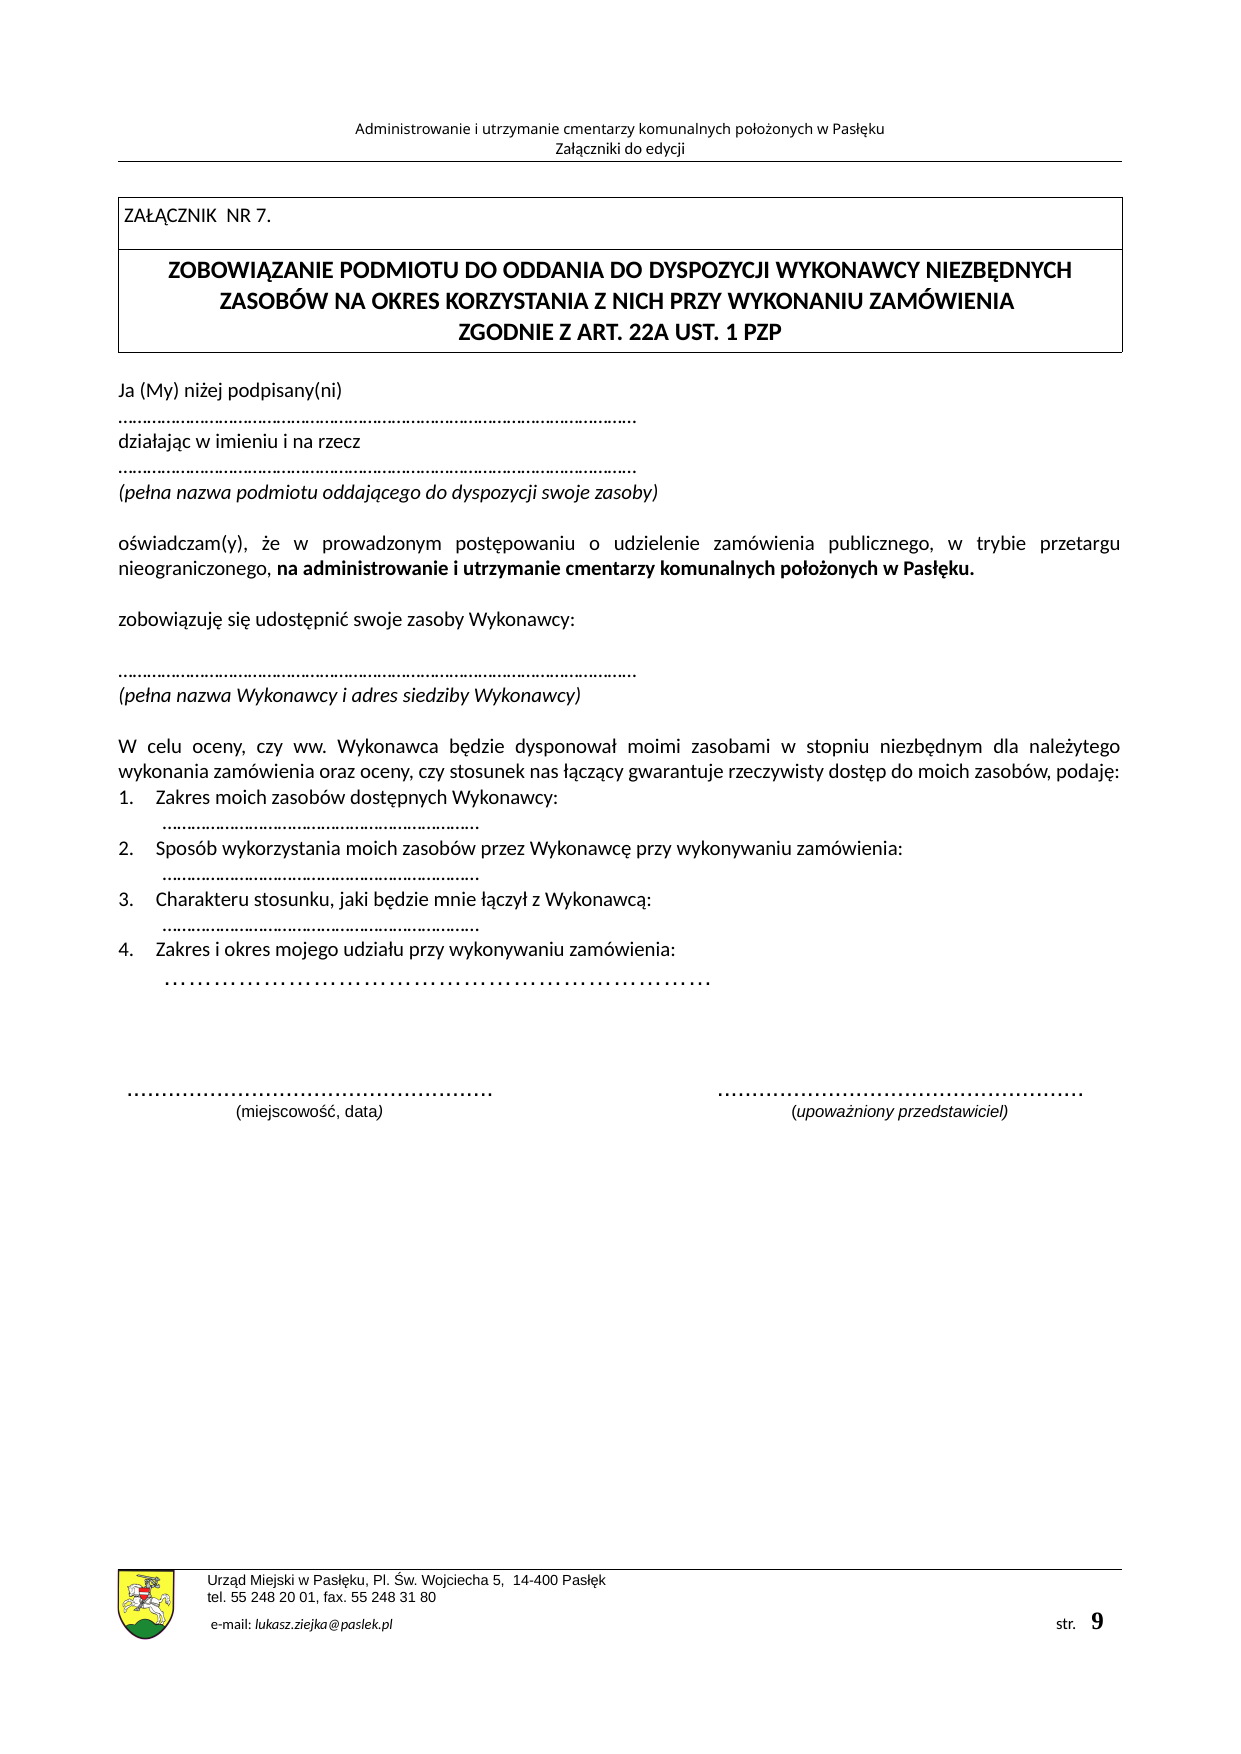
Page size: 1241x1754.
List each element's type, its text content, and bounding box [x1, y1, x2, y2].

text zobowiązuję się udostępnić swoje zasoby Wykonawcy: [118, 606, 1122, 632]
list Zakres moich zasobów dostępnych Wykonawcy: [118, 784, 1122, 809]
text ………………………………………………………… [162, 860, 1122, 886]
list Sposób wykorzystania moich zasobów przez Wykonawcę przy wykonywaniu zamówienia: [118, 835, 1122, 860]
text ………………………………………………………… [162, 809, 1122, 835]
text ………………………………………………………… [162, 962, 1122, 991]
text W celu oceny, czy ww. Wykonawca będzie dysponował moimi zasobami w stopniu niezbędnym dla należytego wykonania zamówienia oraz oceny, czy stosunek nas łączący gwarantuje rzeczywisty dostęp do moich zasobów, podaję: [118, 733, 1122, 784]
text ……………………………………………………………………………………………… [118, 454, 1122, 479]
text ………………………………………………………… [162, 911, 1122, 937]
table_header [502, 1039, 679, 1127]
text działając w imieniu i na rzecz [118, 428, 1122, 454]
list Charakteru stosunku, jaki będzie mnie łączył z Wykonawcą: [118, 886, 1122, 911]
text (pełna nazwa Wykonawcy i adres siedziby Wykonawcy) [118, 682, 1122, 708]
text oświadczam(y), że w prowadzonym postępowaniu o udzielenie zamówienia publicznego, w trybie przetargu nieograniczonego, na administrowanie i utrzymanie cmentarzy komunalnych położonych w Pasłęku. [118, 530, 1122, 581]
table_header ..................................................... (miejscowość, data) [118, 1039, 502, 1127]
picture [117, 1569, 175, 1640]
table_cell ZOBOWIĄZANIE PODMIOTU DO ODDANIA DO DYSPOZYCJI WYKONAWCY NIEZBĘDNYCH ZASOBÓW NA OKRES KORZYSTANIA Z NICH PRZY WYKONANIU ZAMÓWIENIA ZGODNIE Z ART. 22A UST. 1 PZP [119, 250, 1122, 352]
list Zakres i okres mojego udziału przy wykonywaniu zamówienia: [118, 937, 1122, 962]
text Ja (My) niżej podpisany(ni) [118, 377, 1122, 403]
text (pełna nazwa podmiotu oddającego do dyspozycji swoje zasoby) [118, 479, 1122, 504]
table_header ZAŁĄCZNIK NR 7. [119, 198, 1122, 249]
text ……………………………………………………………………………………………… [118, 657, 1122, 682]
text ……………………………………………………………………………………………… [118, 403, 1122, 428]
table_header ..................................................... (upoważniony przedstawiciel) [679, 1039, 1122, 1127]
